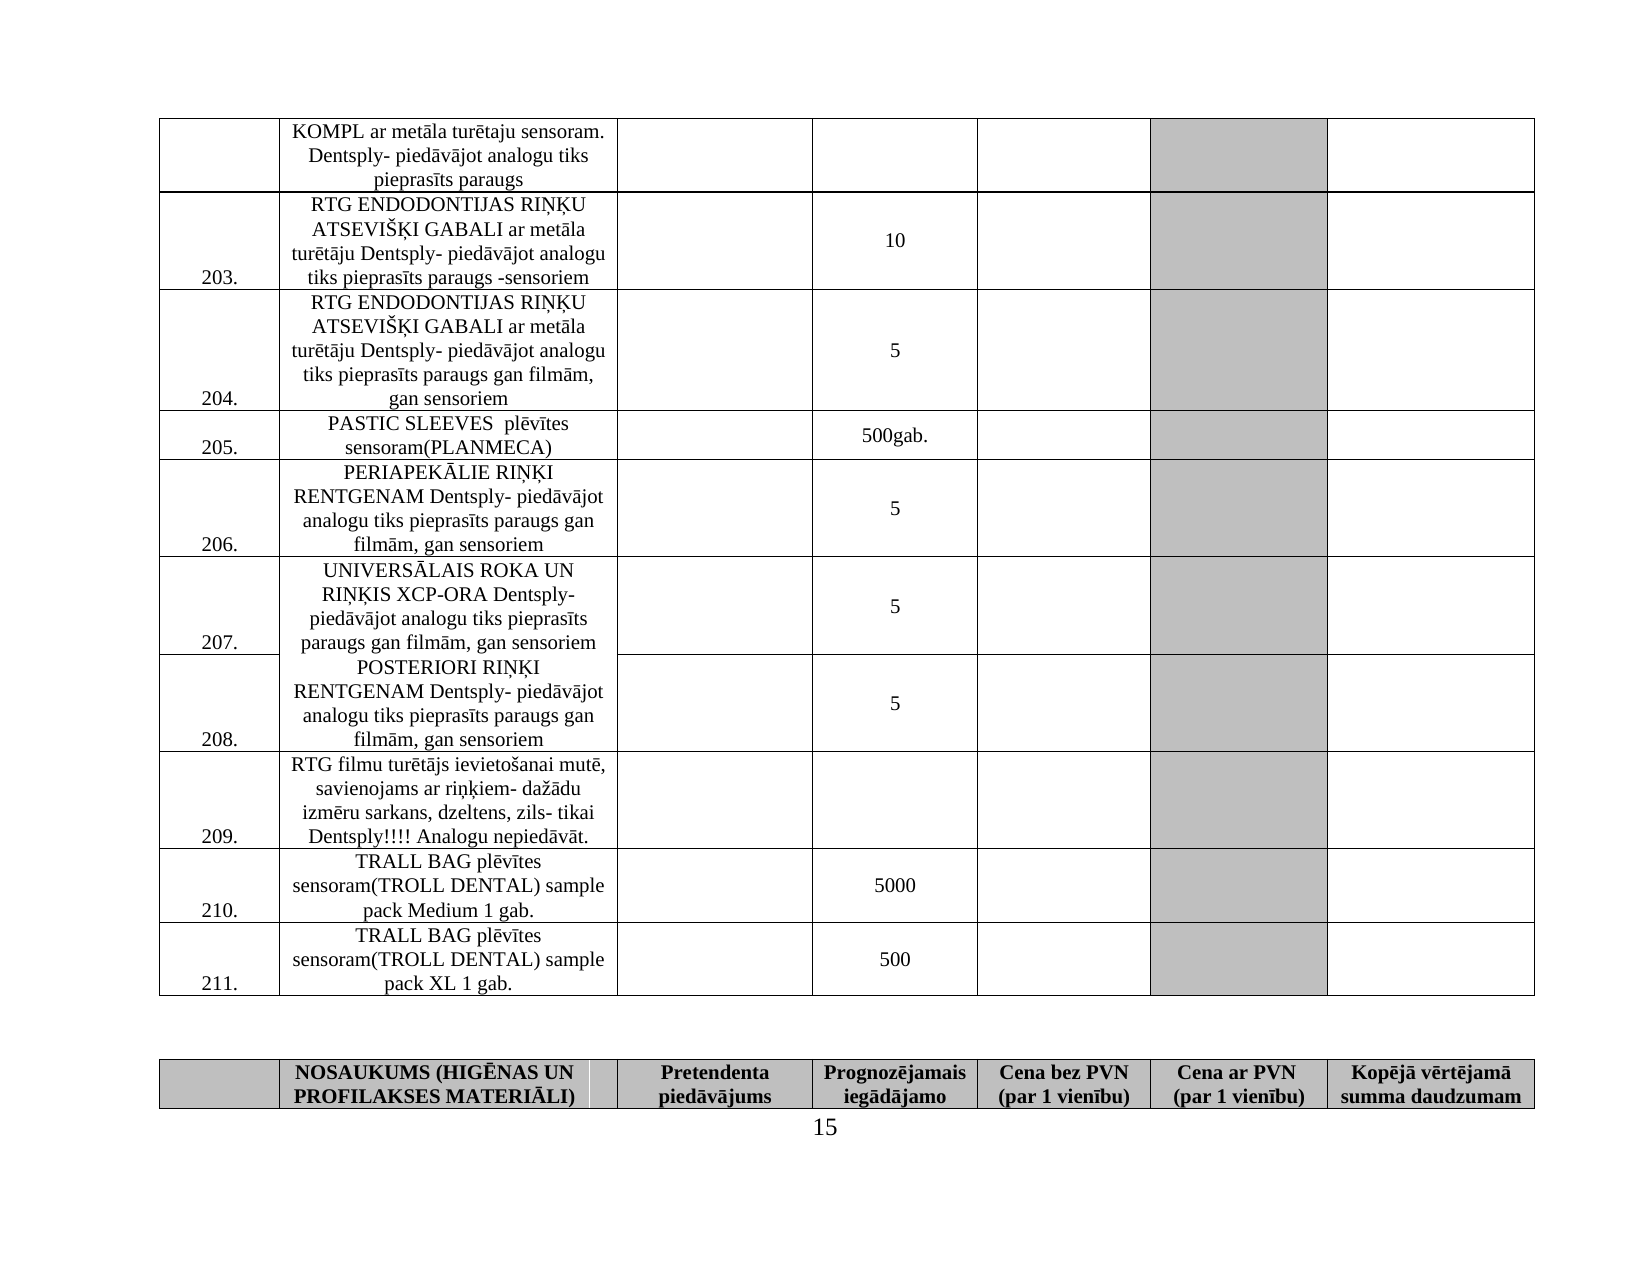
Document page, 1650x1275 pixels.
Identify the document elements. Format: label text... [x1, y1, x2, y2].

table_cell [1328, 411, 1534, 459]
table_cell PERIAPEKĀLIE RIŅĶI RENTGENAM Dentsply- piedāvājot analogu tiks pieprasīts paraugs gan filmām, gan sensoriem [280, 460, 617, 556]
table_cell [1151, 411, 1327, 459]
table_cell [1328, 557, 1534, 654]
table_cell [1151, 996, 1328, 1026]
table_cell NOSAUKUMS (HIGĒNAS UN PROFILAKSES MATERIĀLI) [280, 1060, 589, 1108]
table_cell [590, 996, 617, 1026]
table_cell [1151, 119, 1327, 191]
table_cell [978, 119, 1150, 191]
table_cell [590, 1060, 617, 1108]
table_cell [160, 119, 279, 191]
table_cell [618, 996, 812, 1026]
table_cell [978, 460, 1150, 556]
table_cell [813, 752, 977, 848]
table_cell [1328, 655, 1534, 751]
table_cell [1151, 557, 1327, 654]
table_cell 209. [160, 752, 279, 848]
table_cell [618, 411, 812, 459]
table_cell [978, 290, 1150, 410]
table_cell [978, 557, 1150, 654]
table_cell [1151, 752, 1327, 848]
table_cell RTG ENDODONTIJAS RIŅĶU ATSEVIŠĶI GABALI ar metāla turētāju Dentsply- piedāvājot analogu tiks pieprasīts paraugs gan filmām, gan sensoriem [280, 290, 617, 410]
table_cell 500gab. [813, 411, 977, 459]
table_cell [1328, 290, 1534, 410]
table_cell 10 [813, 193, 977, 289]
table_cell [978, 849, 1150, 922]
table_cell [1151, 655, 1327, 751]
table_cell [1328, 849, 1534, 922]
table_cell [618, 193, 812, 289]
table_cell [618, 460, 812, 556]
table_cell [978, 996, 1151, 1026]
table_cell [618, 849, 812, 922]
table_cell [618, 557, 812, 654]
table_cell [618, 923, 812, 995]
table_cell [978, 1026, 1151, 1059]
table_cell [1328, 119, 1534, 191]
table_cell [1151, 1026, 1328, 1059]
table_cell [1151, 460, 1327, 556]
table_cell POSTERIORI RIŅĶI RENTGENAM Dentsply- piedāvājot analogu tiks pieprasīts paraugs gan filmām, gan sensoriem [280, 654, 617, 751]
table_cell [618, 119, 812, 191]
table_cell [618, 655, 812, 751]
table_cell [1151, 923, 1327, 995]
table_cell 205. [160, 411, 279, 459]
table_cell 203. [160, 193, 279, 289]
table_cell [618, 752, 812, 848]
table_cell 5 [813, 655, 977, 751]
table_cell 207. [160, 557, 279, 654]
table_cell [978, 923, 1150, 995]
table_cell 211. [160, 923, 279, 995]
table_cell [1151, 193, 1327, 289]
table_cell 5 [813, 557, 977, 654]
table_cell [160, 996, 279, 1026]
table_cell [813, 119, 977, 191]
table_cell [1328, 996, 1534, 1026]
table_cell TRALL BAG plēvītes sensoram(TROLL DENTAL) sample pack XL 1 gab. [280, 923, 617, 995]
table_cell [813, 996, 977, 1026]
table_cell [978, 655, 1150, 751]
table_cell 5000 [813, 849, 977, 922]
table_cell [978, 411, 1150, 459]
table_cell Pretendenta piedāvājums [618, 1060, 812, 1108]
table_cell [279, 996, 589, 1026]
table_cell [1328, 923, 1534, 995]
table_cell [1151, 849, 1327, 922]
table_cell [978, 193, 1150, 289]
table_cell UNIVERSĀLAIS ROKA UN RIŅĶIS XCP-ORA Dentsply- piedāvājot analogu tiks pieprasīts paraugs gan filmām, gan sensoriem [280, 557, 617, 654]
table_cell 206. [160, 460, 279, 556]
table_cell 210. [160, 849, 279, 922]
table_cell [1328, 752, 1534, 848]
table_cell 5 [813, 460, 977, 556]
table_cell [160, 1026, 279, 1059]
table_cell Cena bez PVN (par 1 vienību) [978, 1060, 1150, 1108]
table_cell KOMPL ar metāla turētaju sensoram. Dentsply- piedāvājot analogu tiks pieprasīts paraugs [280, 119, 617, 191]
table_cell Kopējā vērtējamā summa daudzumam [1328, 1060, 1534, 1108]
table_cell [618, 1026, 812, 1059]
table_cell Cena ar PVN (par 1 vienību) [1151, 1060, 1327, 1108]
table_cell 204. [160, 290, 279, 410]
table_cell RTG ENDODONTIJAS RIŅĶU ATSEVIŠĶI GABALI ar metāla turētāju Dentsply- piedāvājot analogu tiks pieprasīts paraugs -sensoriem [280, 193, 617, 289]
table_cell [978, 752, 1150, 848]
table_cell [160, 1060, 279, 1108]
table_cell [1151, 290, 1327, 410]
table_cell [279, 1026, 617, 1059]
table_cell [813, 1026, 977, 1059]
table_cell 5 [813, 290, 977, 410]
table_cell Prognozējamais iegādājamo [813, 1060, 977, 1108]
table_cell TRALL BAG plēvītes sensoram(TROLL DENTAL) sample pack Medium 1 gab. [280, 849, 617, 922]
table_cell PASTIC SLEEVES plēvītes sensoram(PLANMECA) [280, 411, 617, 459]
table_cell [1328, 1026, 1534, 1059]
table_cell RTG filmu turētājs ievietošanai mutē, savienojams ar riņķiem- dažādu izmēru sarkans, dzeltens, zils- tikai Dentsply!!!! Analogu nepiedāvāt. [280, 752, 617, 848]
table_cell [1328, 460, 1534, 556]
table_cell 500 [813, 923, 977, 995]
table_cell 208. [160, 655, 279, 751]
table_cell [1328, 193, 1534, 289]
table_cell [618, 290, 812, 410]
